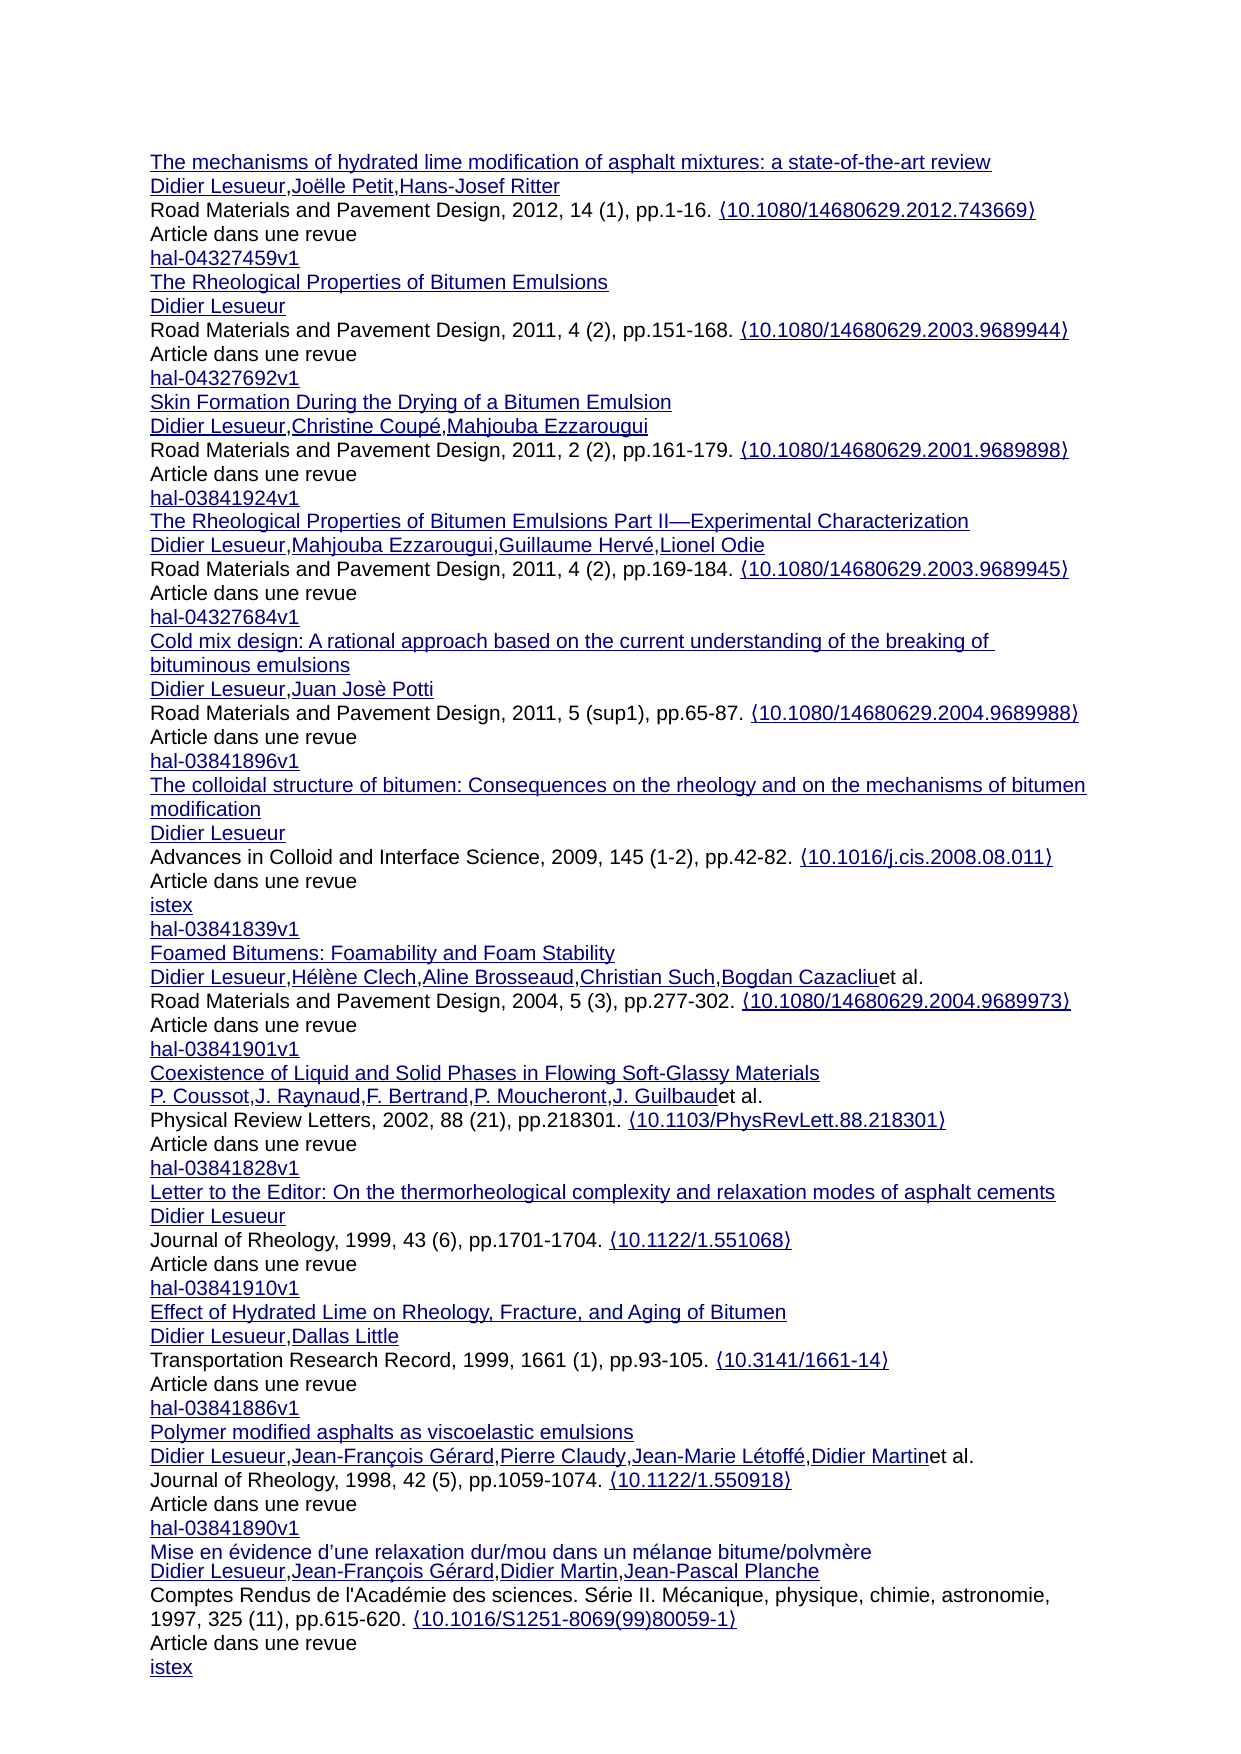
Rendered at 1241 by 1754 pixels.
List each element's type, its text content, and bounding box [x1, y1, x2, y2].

table_cell Foamed Bitumens: Foamability and Foam Stability Didier Lesueur,Hélène Clech,Aline Brosseaud,Christian Such,Bogdan Cazacliuet al. Road Materials and Pavement Design, 2004, 5 (3), pp.277-302. ⟨10.1080/14680629.2004.9689973⟩ Article dans une revue hal-03841901v1 [150, 941, 1090, 1060]
table_cell The mechanisms of hydrated lime modification of asphalt mixtures: a state-of-the-art review Didier Lesueur,Joëlle Petit,Hans-Josef Ritter Road Materials and Pavement Design, 2012, 14 (1), pp.1-16. ⟨10.1080/14680629.2012.743669⟩ Article dans une revue hal-04327459v1 [150, 150, 1090, 270]
table_cell Effect of Hydrated Lime on Rheology, Fracture, and Aging of Bitumen Didier Lesueur,Dallas Little Transportation Research Record, 1999, 1661 (1), pp.93-105. ⟨10.3141/1661-14⟩ Article dans une revue hal-03841886v1 [150, 1300, 1090, 1420]
table_cell Coexistence of Liquid and Solid Phases in Flowing Soft-Glassy Materials P. Coussot,J. Raynaud,F. Bertrand,P. Moucheront,J. Guilbaudet al. Physical Review Letters, 2002, 88 (21), pp.218301. ⟨10.1103/PhysRevLett.88.218301⟩ Article dans une revue hal-03841828v1 [150, 1060, 1090, 1180]
table_cell Mise en évidence d’une relaxation dur/mou dans un mélange bitume/polymère Didier Lesueur,Jean-François Gérard,Didier Martin,Jean-Pascal Planche Comptes Rendus de l'Académie des sciences. Série II. Mécanique, physique, chimie, astronomie, 1997, 325 (11), pp.615-620. ⟨10.1016/S1251-8069(99)80059-1⟩ Article dans une revue istex [150, 1540, 1090, 1679]
table_cell The Rheological Properties of Bitumen Emulsions Didier Lesueur Road Materials and Pavement Design, 2011, 4 (2), pp.151-168. ⟨10.1080/14680629.2003.9689944⟩ Article dans une revue hal-04327692v1 [150, 270, 1090, 389]
table_cell The Rheological Properties of Bitumen Emulsions Part II—Experimental Characterization Didier Lesueur,Mahjouba Ezzarougui,Guillaume Hervé,Lionel Odie Road Materials and Pavement Design, 2011, 4 (2), pp.169-184. ⟨10.1080/14680629.2003.9689945⟩ Article dans une revue hal-04327684v1 [150, 509, 1090, 629]
table_cell Cold mix design: A rational approach based on the current understanding of the breaking of bituminous emulsions Didier Lesueur,Juan Josè Potti Road Materials and Pavement Design, 2011, 5 (sup1), pp.65-87. ⟨10.1080/14680629.2004.9689988⟩ Article dans une revue hal-03841896v1 [150, 629, 1090, 773]
table_cell Skin Formation During the Drying of a Bitumen Emulsion Didier Lesueur,Christine Coupé,Mahjouba Ezzarougui Road Materials and Pavement Design, 2011, 2 (2), pp.161-179. ⟨10.1080/14680629.2001.9689898⟩ Article dans une revue hal-03841924v1 [150, 390, 1090, 509]
table_cell The colloidal structure of bitumen: Consequences on the rheology and on the mechanisms of bitumen modification Didier Lesueur Advances in Colloid and Interface Science, 2009, 145 (1-2), pp.42-82. ⟨10.1016/j.cis.2008.08.011⟩ Article dans une revue istex hal-03841839v1 [150, 773, 1090, 941]
table_cell Polymer modified asphalts as viscoelastic emulsions Didier Lesueur,Jean-François Gérard,Pierre Claudy,Jean-Marie Létoffé,Didier Martinet al. Journal of Rheology, 1998, 42 (5), pp.1059-1074. ⟨10.1122/1.550918⟩ Article dans une revue hal-03841890v1 [150, 1420, 1090, 1539]
table_cell Letter to the Editor: On the thermorheological complexity and relaxation modes of asphalt cements Didier Lesueur Journal of Rheology, 1999, 43 (6), pp.1701-1704. ⟨10.1122/1.551068⟩ Article dans une revue hal-03841910v1 [150, 1180, 1090, 1300]
